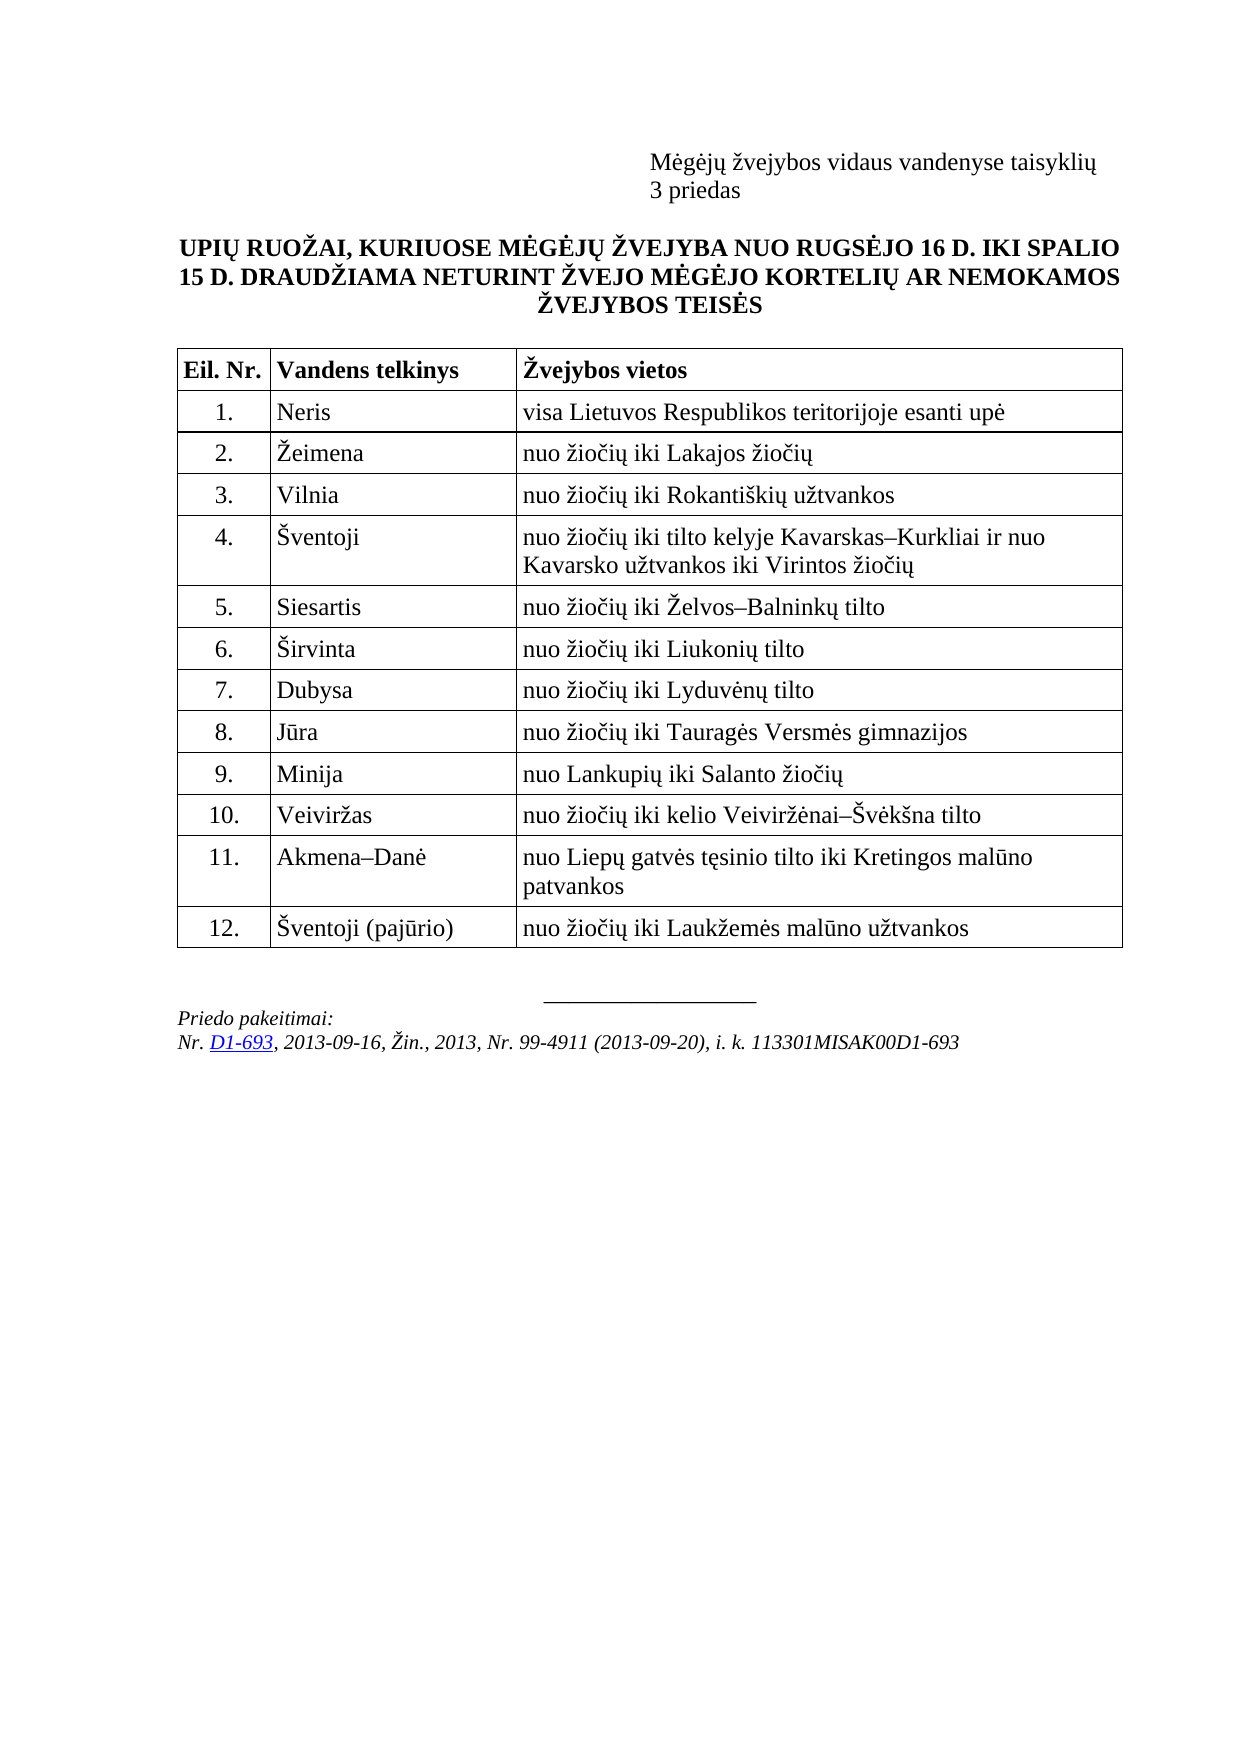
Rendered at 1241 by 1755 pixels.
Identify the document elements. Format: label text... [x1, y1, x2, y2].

table_header Eil. Nr. [178, 349, 270, 390]
table_cell 4. [178, 516, 270, 585]
table_cell 7. [178, 670, 270, 710]
table_cell 8. [178, 711, 270, 752]
table_cell nuo Lankupių iki Salanto žiočių [517, 753, 1122, 793]
table_cell Siesartis [271, 586, 516, 627]
table_cell 1. [178, 391, 270, 431]
table_cell nuo žiočių iki Liukonių tilto [517, 628, 1122, 668]
table_cell 12. [178, 907, 270, 947]
table_cell 6. [178, 628, 270, 668]
table_header Vandens telkinys [271, 349, 516, 390]
table_cell Minija [271, 753, 516, 793]
table_cell Akmena–Danė [271, 836, 516, 906]
table_cell 10. [178, 795, 270, 835]
table_cell 2. [178, 433, 270, 473]
table_cell Šventoji (pajūrio) [271, 907, 516, 947]
table_cell Veiviržas [271, 795, 516, 835]
table_cell nuo žiočių iki Lyduvėnų tilto [517, 670, 1122, 710]
text 3 priedas [649, 176, 1122, 204]
table_cell nuo žiočių iki Tauragės Versmės gimnazijos [517, 711, 1122, 752]
table_cell nuo žiočių iki Želvos–Balninkų tilto [517, 586, 1122, 627]
table_cell nuo žiočių iki Lakajos žiočių [517, 433, 1122, 473]
table_cell Žeimena [271, 433, 516, 473]
table_cell nuo Liepų gatvės tęsinio tilto iki Kretingos malūno patvankos [517, 836, 1122, 906]
table_cell Širvinta [271, 628, 516, 668]
text Priedo pakeitimai: [177, 1006, 1122, 1030]
table_cell Neris [271, 391, 516, 431]
table_cell Vilnia [271, 474, 516, 515]
table_cell 11. [178, 836, 270, 906]
table_header Žvejybos vietos [517, 349, 1122, 390]
text Mėgėjų žvejybos vidaus vandenyse taisyklių [649, 147, 1122, 176]
table_cell Dubysa [271, 670, 516, 710]
table_cell Šventoji [271, 516, 516, 585]
table_cell 5. [178, 586, 270, 627]
table_cell nuo žiočių iki Rokantiškių užtvankos [517, 474, 1122, 515]
text Nr. D1-693, 2013-09-16, Žin., 2013, Nr. 99-4911 (2013-09-20), i. k. 113301MISAK00D1-693 [177, 1030, 1122, 1054]
text _________________ [177, 977, 1122, 1006]
table_cell 9. [178, 753, 270, 793]
table_cell nuo žiočių iki kelio Veiviržėnai–Švėkšna tilto [517, 795, 1122, 835]
table_cell 3. [178, 474, 270, 515]
table_cell nuo žiočių iki tilto kelyje Kavarskas–Kurkliai ir nuo Kavarsko užtvankos iki Virintos žiočių [517, 516, 1122, 585]
table_cell Jūra [271, 711, 516, 752]
table_cell nuo žiočių iki Laukžemės malūno užtvankos [517, 907, 1122, 947]
table_cell visa Lietuvos Respublikos teritorijoje esanti upė [517, 391, 1122, 431]
text UPIŲ RUOŽAI, KURIUOSE MĖGĖJŲ ŽVEJYBA NUO RUGSĖJO 16 D. IKI SPALIO 15 D. DRAUDŽIAMA NETURINT ŽVEJO MĖGĖJO KORTELIŲ AR NEMOKAMOS ŽVEJYBOS TEISĖS [177, 233, 1122, 319]
